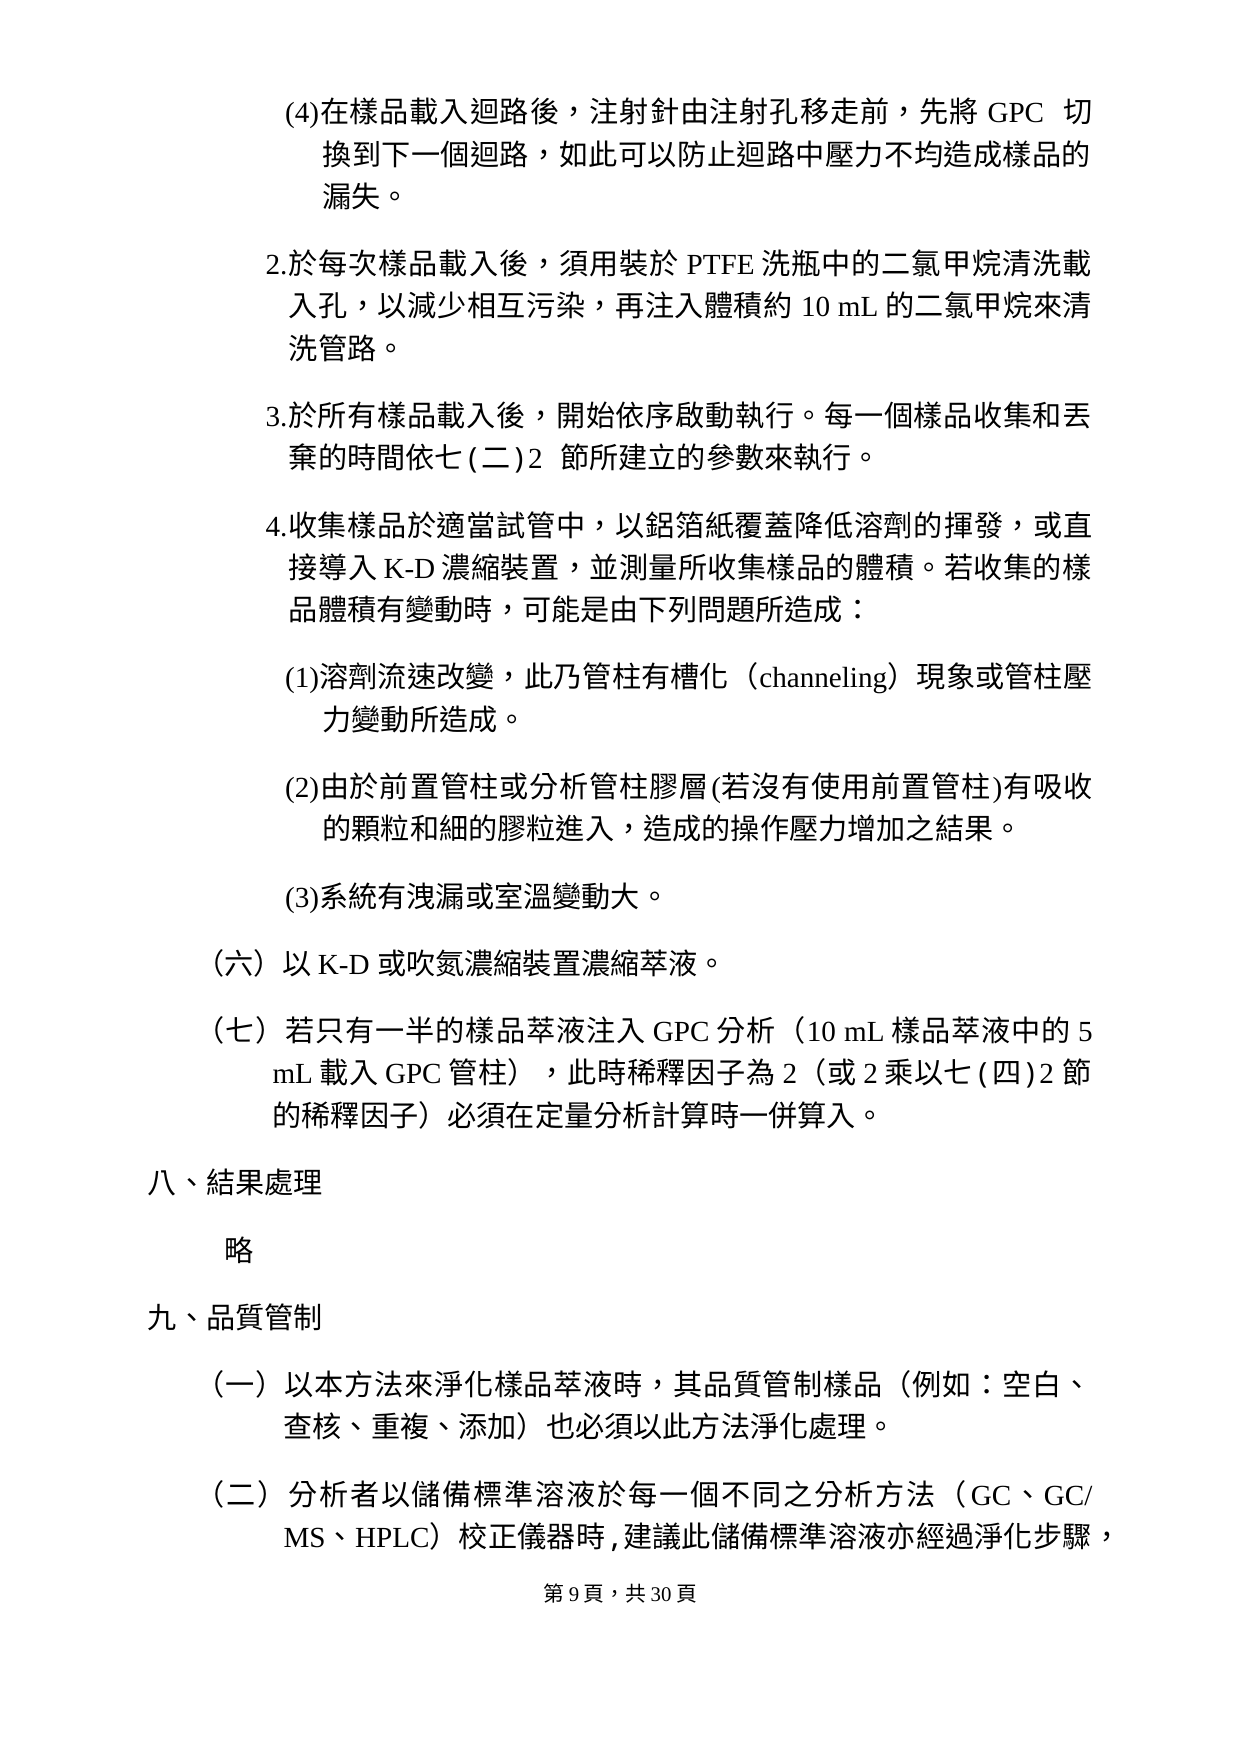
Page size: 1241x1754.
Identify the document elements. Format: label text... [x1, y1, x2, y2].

text (2)由於前置管柱或分析管柱膠層(若沒有使用前置管柱)有吸收的顆粒和細的膠粒進入，造成的操作壓力增加之結果。 [285, 764, 1092, 848]
text 略 [195, 1227, 1092, 1269]
text （六）以K-D 或吹氮濃縮裝置濃縮萃液。 [195, 941, 1092, 983]
text 八、結果處理 [148, 1160, 1092, 1202]
text 3.於所有樣品載入後，開始依序啟動執行。每一個樣品收集和丟棄的時間依七(二)2 節所建立的參數來執行。 [265, 392, 1092, 477]
text (4)在樣品載入迴路後，注射針由注射孔移走前，先將GPC 切換到下一個迴路，如此可以防止迴路中壓力不均造成樣品的漏失。 [285, 89, 1092, 216]
text （二）分析者以儲備標準溶液於每一個不同之分析方法（GC、GC/MS、HPLC）校正儀器時,建議此儲備標準溶液亦經過淨化步驟，以確保層析圖譜分離之正確性與所使用試劑中不受不純物質之干擾。 [195, 1471, 1092, 1556]
text 2.於每次樣品載入後，須用裝於PTFE洗瓶中的二氯甲烷清洗載入孔，以減少相互污染，再注入體積約10 mL的二氯甲烷來清洗管路。 [265, 241, 1092, 367]
text （一）以本方法來淨化樣品萃液時，其品質管制樣品（例如：空白、查核、重複、添加）也必須以此方法淨化處理。 [195, 1362, 1092, 1446]
text 九、品質管制 [148, 1294, 1092, 1337]
text （七）若只有一半的樣品萃液注入GPC分析（10 mL樣品萃液中的5 mL載入GPC管柱），此時稀釋因子為2（或2乘以七(四)2 節的稀釋因子）必須在定量分析計算時一併算入。 [195, 1008, 1092, 1135]
text (1)溶劑流速改變，此乃管柱有槽化（channeling）現象或管柱壓力變動所造成。 [285, 654, 1092, 739]
text (3)系統有洩漏或室溫變動大。 [285, 873, 1092, 916]
text 4.收集樣品於適當試管中，以鋁箔紙覆蓋降低溶劑的揮發，或直接導入K-D濃縮裝置，並測量所收集樣品的體積。若收集的樣品體積有變動時，可能是由下列問題所造成： [265, 502, 1092, 629]
